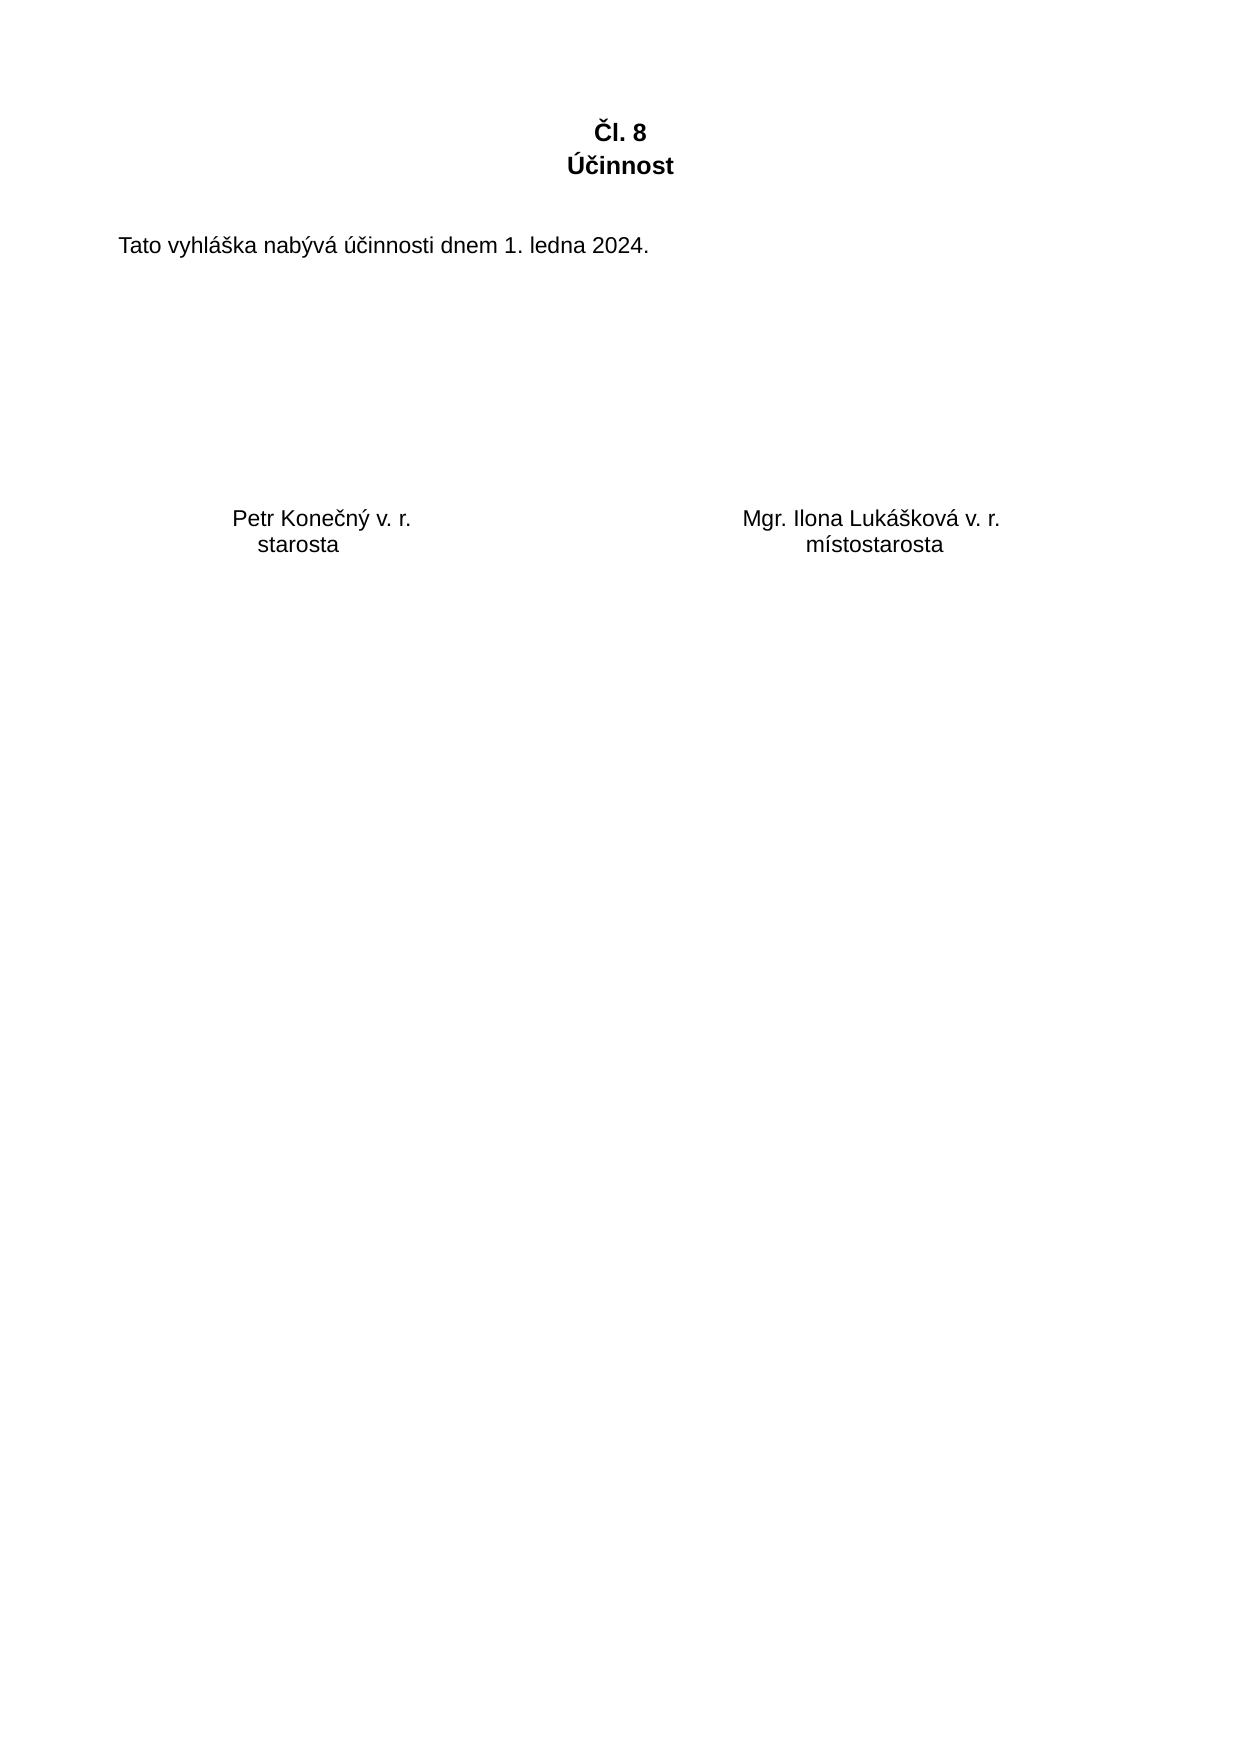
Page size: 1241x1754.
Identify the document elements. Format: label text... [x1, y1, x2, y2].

table_cell [620, 564, 1122, 682]
table_header Petr Konečný v. r. starosta [118, 445, 620, 563]
table_header Mgr. Ilona Lukášková v. r. místostarosta [620, 445, 1122, 563]
table_cell [118, 564, 620, 682]
subtitle Čl. 8 Účinnost [118, 118, 1122, 180]
text Tato vyhláška nabývá účinnosti dnem 1. ledna 2024. [118, 232, 1122, 258]
